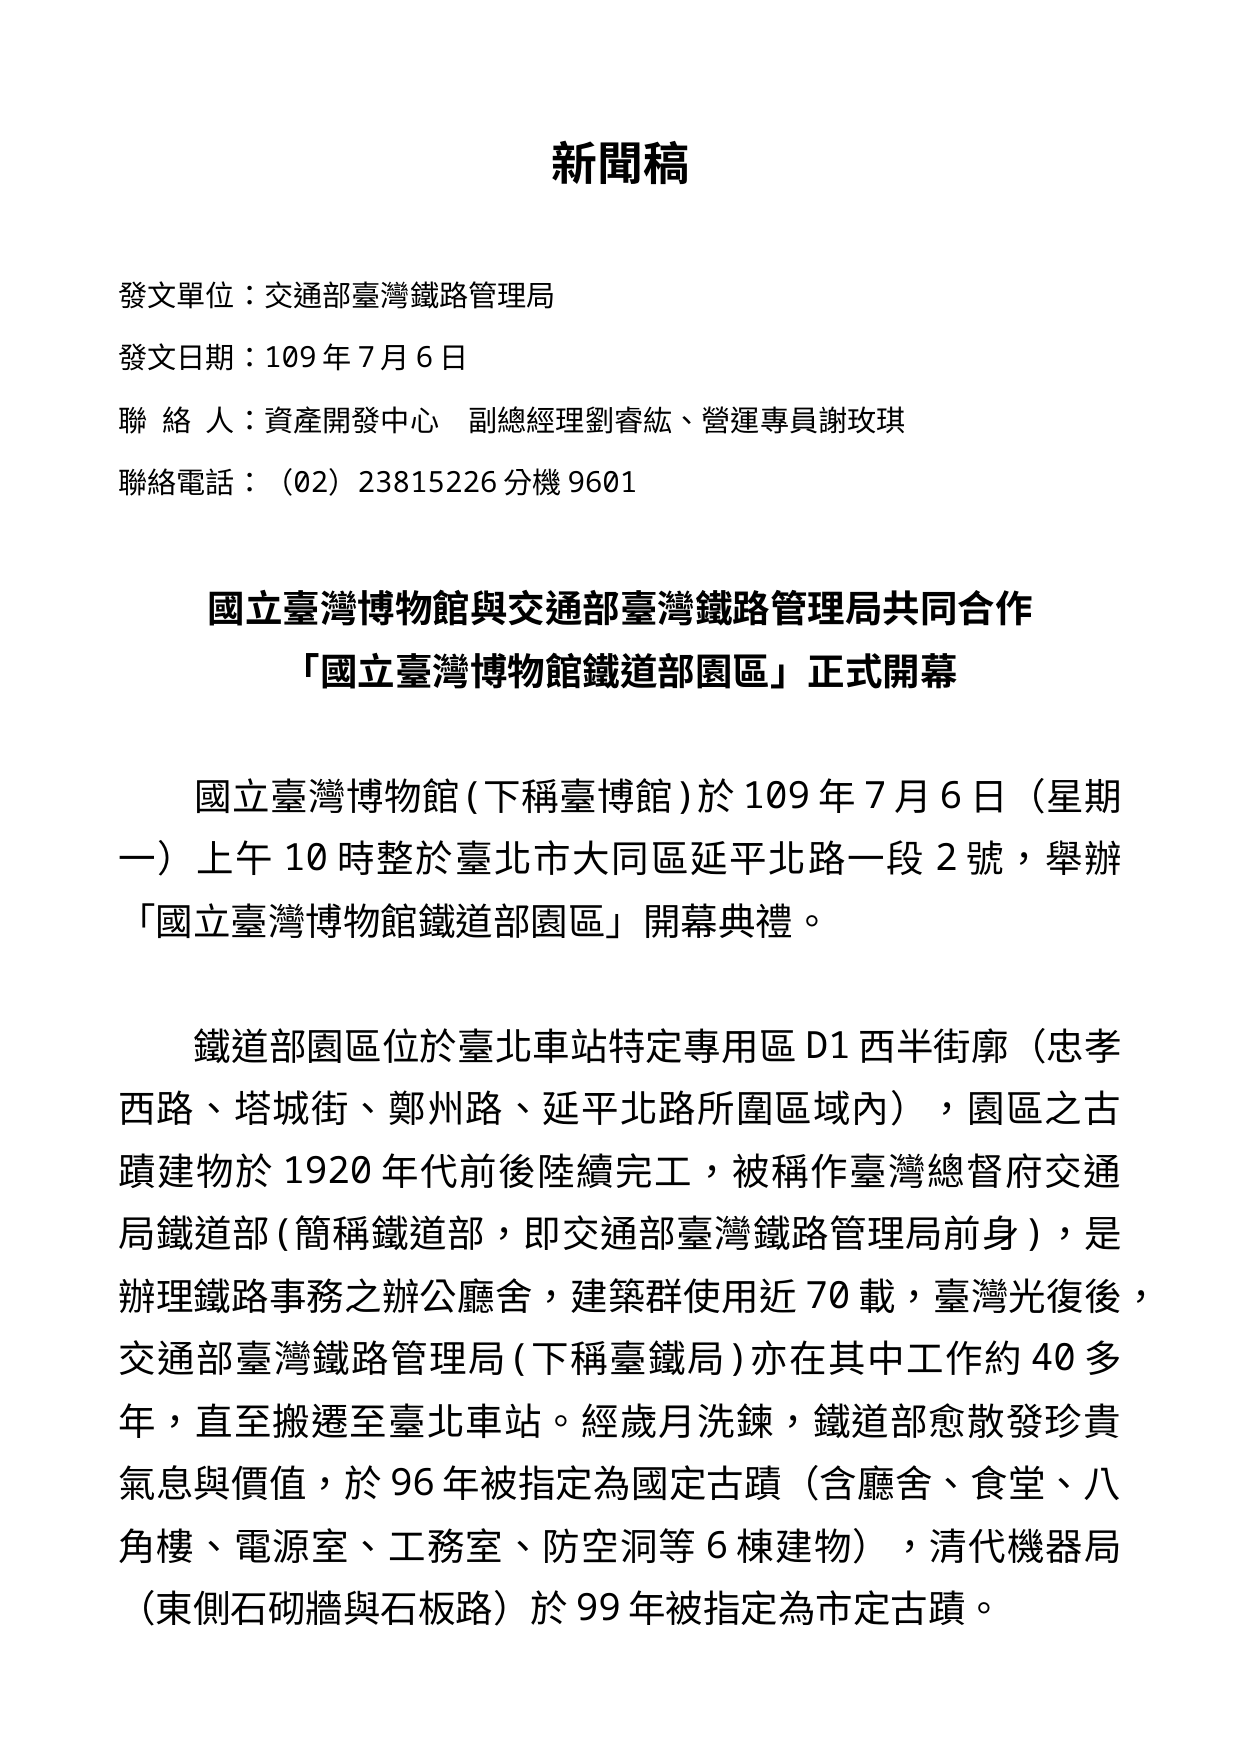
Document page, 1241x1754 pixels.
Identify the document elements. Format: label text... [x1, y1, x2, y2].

text 鐵道部園區位於臺北車站特定專用區D1西半街廓（忠孝西路、塔城街、鄭州路、延平北路所圍區域內），園區之古蹟建物於1920年代前後陸續完工，被稱作臺灣總督府交通局鐵道部(簡稱鐵道部，即交通部臺灣鐵路管理局前身)，是辦理鐵路事務之辦公廳舍，建築群使用近70載，臺灣光復後，交通部臺灣鐵路管理局(下稱臺鐵局)亦在其中工作約40多年，直至搬遷至臺北車站。經歲月洗鍊，鐵道部愈散發珍貴氣息與價值，於96年被指定為國定古蹟（含廳舍、食堂、八角樓、電源室、工務室、防空洞等6棟建物），清代機器局（東側石砌牆與石板路）於99年被指定為市定古蹟。 [118, 1002, 1122, 1627]
text 國立臺灣博物館與交通部臺灣鐵路管理局共同合作 [118, 564, 1122, 627]
text 新聞稿 [118, 127, 1122, 193]
text 國立臺灣博物館(下稱臺博館)於109年7月6日（星期一）上午10時整於臺北市大同區延平北路一段2號，舉辦「國立臺灣博物館鐵道部園區」開幕典禮。 [118, 752, 1122, 939]
text 聯 絡 人：資產開發中心 副總經理劉睿紘、營運專員謝玫琪 [118, 377, 1138, 439]
text 發文單位：交通部臺灣鐵路管理局 [118, 252, 1138, 314]
text 發文日期：109年7月6日 [118, 314, 1138, 377]
text 「國立臺灣博物館鐵道部園區」正式開幕 [118, 627, 1122, 689]
text 聯絡電話：（02）23815226分機9601 [118, 439, 1138, 502]
